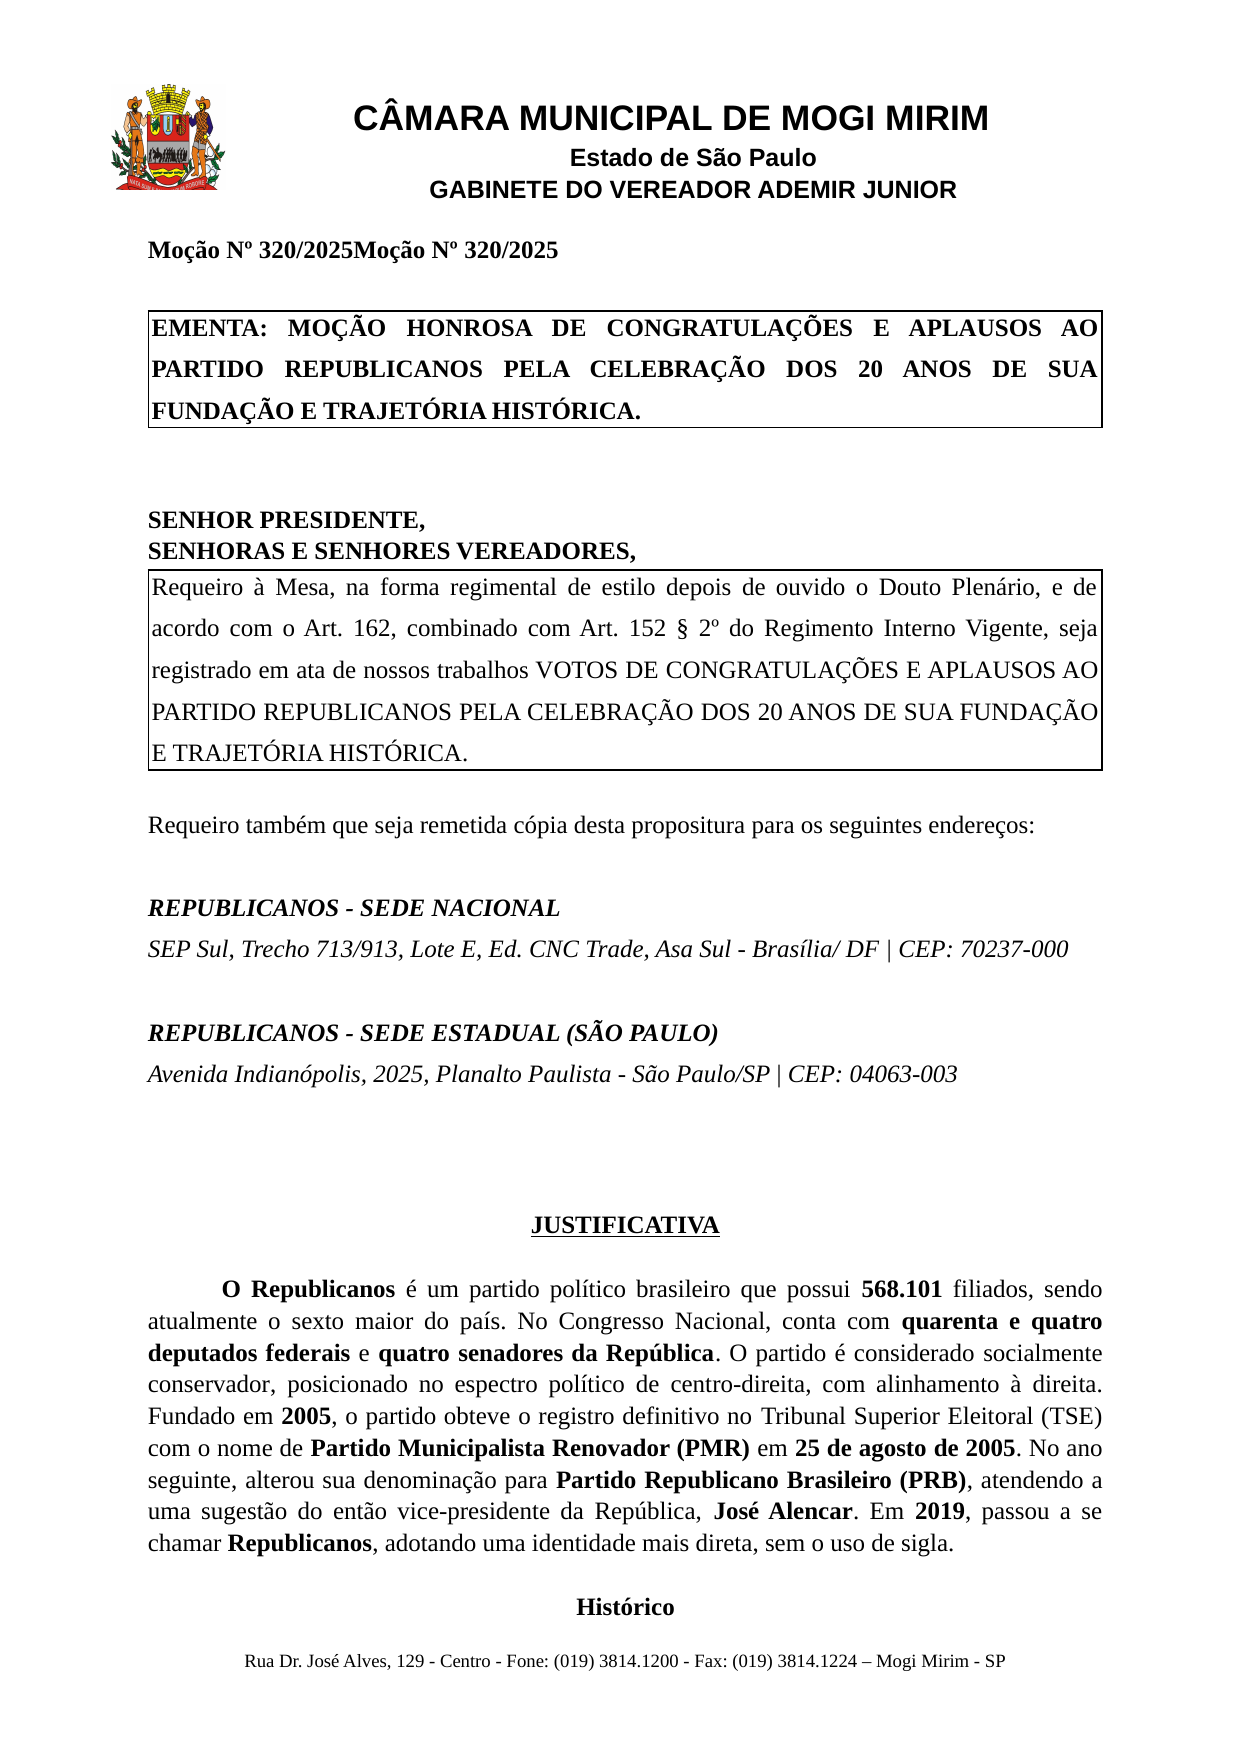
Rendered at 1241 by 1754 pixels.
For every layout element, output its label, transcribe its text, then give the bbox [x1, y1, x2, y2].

text Requeiro à Mesa, na forma regimental de estilo depois de ouvido o Douto Plenário, e de acordo com o Art. 162, combinado com Art. 152 § 2º do Regimento Interno Vigente, seja registrado em ata de nossos trabalhos VOTOS DE CONGRATULAÇÕES E APLAUSOS AO PARTIDO REPUBLICANOS PELA CELEBRAÇÃO DOS 20 ANOS DE SUA FUNDAÇÃO E TRAJETÓRIA HISTÓRICA. [149, 571, 1101, 769]
text JUSTIFICATIVA [148, 1212, 1103, 1239]
text SENHORAS E SENHORES VEREADORES, [148, 537, 1103, 565]
picture [110, 84, 226, 190]
text REPUBLICANOS - SEDE NACIONAL [148, 894, 1103, 922]
text O Republicanos é um partido político brasileiro que possui 568.101 filiados, sendo atualmente o sexto maior do país. No Congresso Nacional, conta com quarenta e quatro deputados federais e quatro senadores da República. O partido é considerado socialmente conservador, posicionado no espectro político de centro-direita, com alinhamento à direita. Fundado em 2005, o partido obteve o registro definitivo no Tribunal Superior Eleitoral (TSE) com o nome de Partido Municipalista Renovador (PMR) em 25 de agosto de 2005. No ano seguinte, alterou sua denominação para Partido Republicano Brasileiro (PRB), atendendo a uma sugestão do então vice-presidente da República, José Alencar. Em 2019, passou a se chamar Republicanos, adotando uma identidade mais direta, sem o uso de sigla. [148, 1275, 1103, 1557]
text Moção Nº 320/2025Moção Nº 320/2025 [148, 236, 1103, 264]
text REPUBLICANOS - SEDE ESTADUAL (SÃO PAULO) [148, 1019, 1103, 1046]
text Requeiro também que seja remetida cópia desta propositura para os seguintes endereços: [148, 811, 1103, 839]
text SEP Sul, Trecho 713/913, Lote E, Ed. CNC Trade, Asa Sul - Brasília/ DF | CEP: 70237-000 [148, 936, 1103, 963]
text Avenida Indianópolis, 2025, Planalto Paulista - São Paulo/SP | CEP: 04063-003 [148, 1060, 1103, 1088]
text SENHOR PRESIDENTE, [148, 506, 1103, 533]
text Histórico [148, 1593, 1103, 1621]
text EMENTA: MOÇÃO HONROSA DE CONGRATULAÇÕES E APLAUSOS AO PARTIDO REPUBLICANOS PELA CELEBRAÇÃO DOS 20 ANOS DE SUA FUNDAÇÃO E TRAJETÓRIA HISTÓRICA. [149, 312, 1101, 427]
